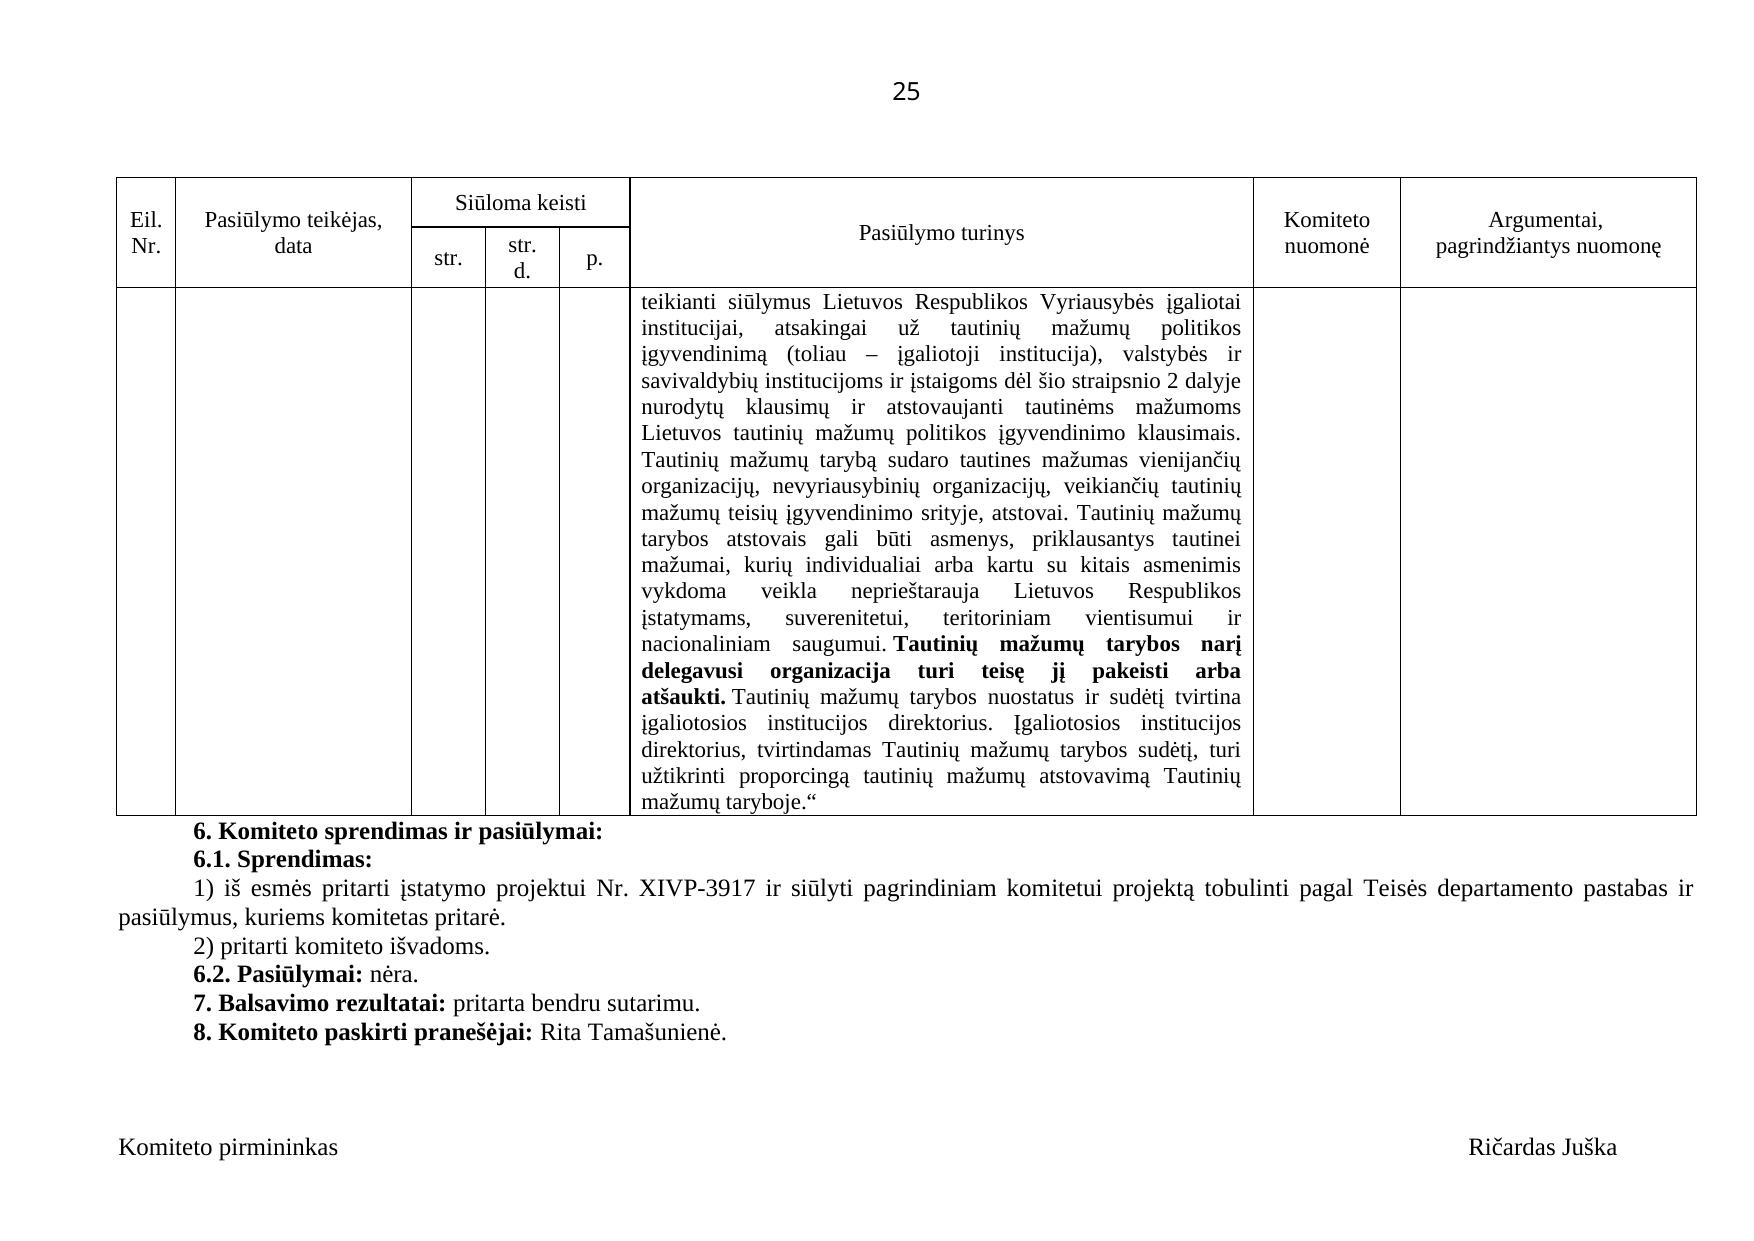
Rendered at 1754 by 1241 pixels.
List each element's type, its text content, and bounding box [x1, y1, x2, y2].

table_cell str. d. [486, 228, 559, 287]
table_cell p. [560, 228, 629, 287]
text 6.1. Sprendimas: [118, 844, 1695, 873]
text 6. Komiteto sprendimas ir pasiūlymai: [118, 816, 1695, 844]
table_cell [1401, 288, 1696, 815]
text Komiteto pirmininkas Ričardas Juška [118, 1132, 1695, 1161]
table_header Komiteto nuomonė [1254, 178, 1400, 287]
table_header Pasiūlymo turinys [631, 178, 1253, 287]
text 1) iš esmės pritarti įstatymo projektui Nr. XIVP-3917 ir siūlyti pagrindiniam komitetui projektą tobulinti pagal Teisės departamento pastabas ir pasiūlymus, kuriems komitetas pritarė. [118, 873, 1695, 931]
text 2) pritarti komiteto išvadoms. [118, 931, 1695, 959]
table_cell [486, 288, 559, 815]
table_cell teikianti siūlymus Lietuvos Respublikos Vyriausybės įgaliotai institucijai, atsakingai už tautinių mažumų politikos įgyvendinimą (toliau – įgaliotoji institucija), valstybės ir savivaldybių institucijoms ir įstaigoms dėl šio straipsnio 2 dalyje nurodytų klausimų ir atstovaujanti tautinėms mažumoms Lietuvos tautinių mažumų politikos įgyvendinimo klausimais. Tautinių mažumų tarybą sudaro tautines mažumas vienijančių organizacijų, nevyriausybinių organizacijų, veikiančių tautinių mažumų teisių įgyvendinimo srityje, atstovai. Tautinių mažumų tarybos atstovais gali būti asmenys, priklausantys tautinei mažumai, kurių individualiai arba kartu su kitais asmenimis vykdoma veikla neprieštarauja Lietuvos Respublikos įstatymams, suverenitetui, teritoriniam vientisumui ir nacionaliniam saugumui. Tautinių mažumų tarybos narį delegavusi organizacija turi teisę jį pakeisti arba atšaukti. Tautinių mažumų tarybos nuostatus ir sudėtį tvirtina įgaliotosios institucijos direktorius. Įgaliotosios institucijos direktorius, tvirtindamas Tautinių mažumų tarybos sudėtį, turi užtikrinti proporcingą tautinių mažumų atstovavimą Tautinių mažumų taryboje.“ [631, 288, 1253, 815]
text 7. Balsavimo rezultatai: pritarta bendru sutarimu. [118, 988, 1695, 1017]
table_cell [176, 288, 411, 815]
table_header Pasiūlymo teikėjas, data [176, 178, 411, 287]
table_cell [117, 288, 175, 815]
table_header Argumentai, pagrindžiantys nuomonę [1401, 178, 1696, 287]
table_cell [560, 288, 629, 815]
text 8. Komiteto paskirti pranešėjai: Rita Tamašunienė. [118, 1017, 1695, 1046]
table_cell [1254, 288, 1400, 815]
table_cell [412, 288, 485, 815]
table_header Siūloma keisti [412, 178, 629, 226]
table_header Eil. Nr. [117, 178, 175, 287]
text 6.2. Pasiūlymai: nėra. [118, 959, 1695, 988]
table_cell str. [412, 228, 485, 287]
